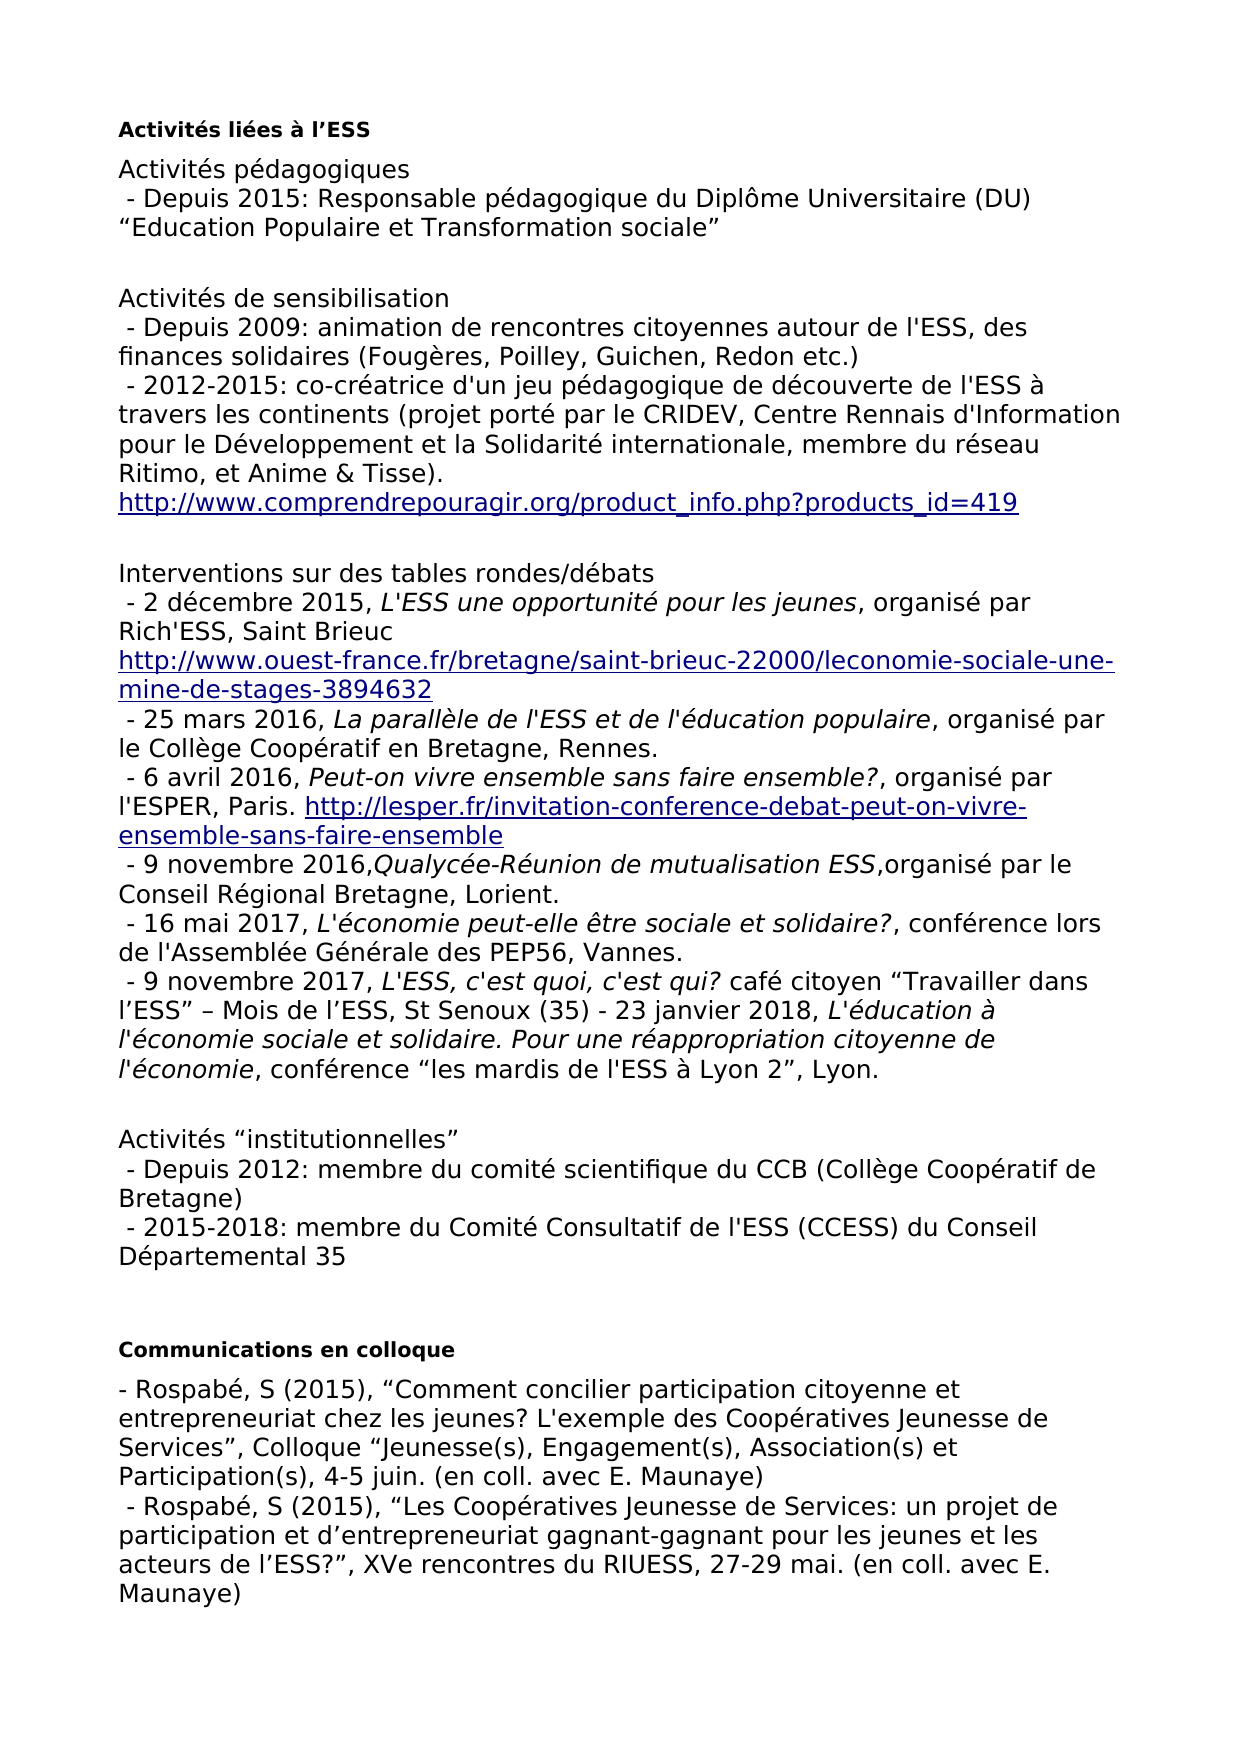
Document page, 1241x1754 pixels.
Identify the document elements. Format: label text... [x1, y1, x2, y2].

text Interventions sur des tables rondes/débats - 2 décembre 2015, L'ESS une opportunité pour les jeunes, organisé par Rich'ESS, Saint Brieuc http://www.ouest-france.fr/bretagne/saint-brieuc-22000/leconomie-sociale-une-mine-de-stages-3894632 - 25 mars 2016, La parallèle de l'ESS et de l'éducation populaire, organisé par le Collège Coopératif en Bretagne, Rennes. - 6 avril 2016, Peut-on vivre ensemble sans faire ensemble?, organisé par l'ESPER, Paris. http://lesper.fr/invitation-conference-debat-peut-on-vivre-ensemble-sans-faire-ensemble - 9 novembre 2016,Qualycée-Réunion de mutualisation ESS,organisé par le Conseil Régional Bretagne, Lorient. - 16 mai 2017, L'économie peut-elle être sociale et solidaire?, conférence lors de l'Assemblée Générale des PEP56, Vannes. - 9 novembre 2017, L'ESS, c'est quoi, c'est qui? café citoyen “Travailler dans l’ESS” – Mois de l’ESS, St Senoux (35) - 23 janvier 2018, L'éducation à l'économie sociale et solidaire. Pour une réappropriation citoyenne de l'économie, conférence “les mardis de l'ESS à Lyon 2”, Lyon. [118, 559, 1122, 1113]
text Activités de sensibilisation - Depuis 2009: animation de rencontres citoyennes autour de l'ESS, des finances solidaires (Fougères, Poilley, Guichen, Redon etc.) - 2012-2015: co-créatrice d'un jeu pédagogique de découverte de l'ESS à travers les continents (projet porté par le CRIDEV, Centre Rennais d'Information pour le Développement et la Solidarité internationale, membre du réseau Ritimo, et Anime & Tisse). http://www.comprendrepouragir.org/product_info.php?products_id=419 [118, 284, 1122, 547]
text Activités “institutionnelles” - Depuis 2012: membre du comité scientifique du CCB (Collège Coopératif de Bretagne) - 2015-2018: membre du Comité Consultatif de l'ESS (CCESS) du Conseil Départemental 35 [118, 1126, 1122, 1301]
text - Rospabé, S (2015), “Comment concilier participation citoyenne et entrepreneuriat chez les jeunes? L'exemple des Coopératives Jeunesse de Services”, Colloque “Jeunesse(s), Engagement(s), Association(s) et Participation(s), 4-5 juin. (en coll. avec E. Maunaye) - Rospabé, S (2015), “Les Coopératives Jeunesse de Services: un projet de participation et d’entrepreneuriat gagnant‐gagnant pour les jeunes et les acteurs de l’ESS?”, XVe rencontres du RIUESS, 27-29 mai. (en coll. avec E. Maunaye) [118, 1375, 1122, 1608]
subtitle Activités liées à l’ESS [118, 118, 1122, 142]
subtitle Communications en colloque [118, 1338, 1122, 1362]
text Activités pédagogiques - Depuis 2015: Responsable pédagogique du Diplôme Universitaire (DU) “Education Populaire et Transformation sociale” [118, 155, 1122, 272]
